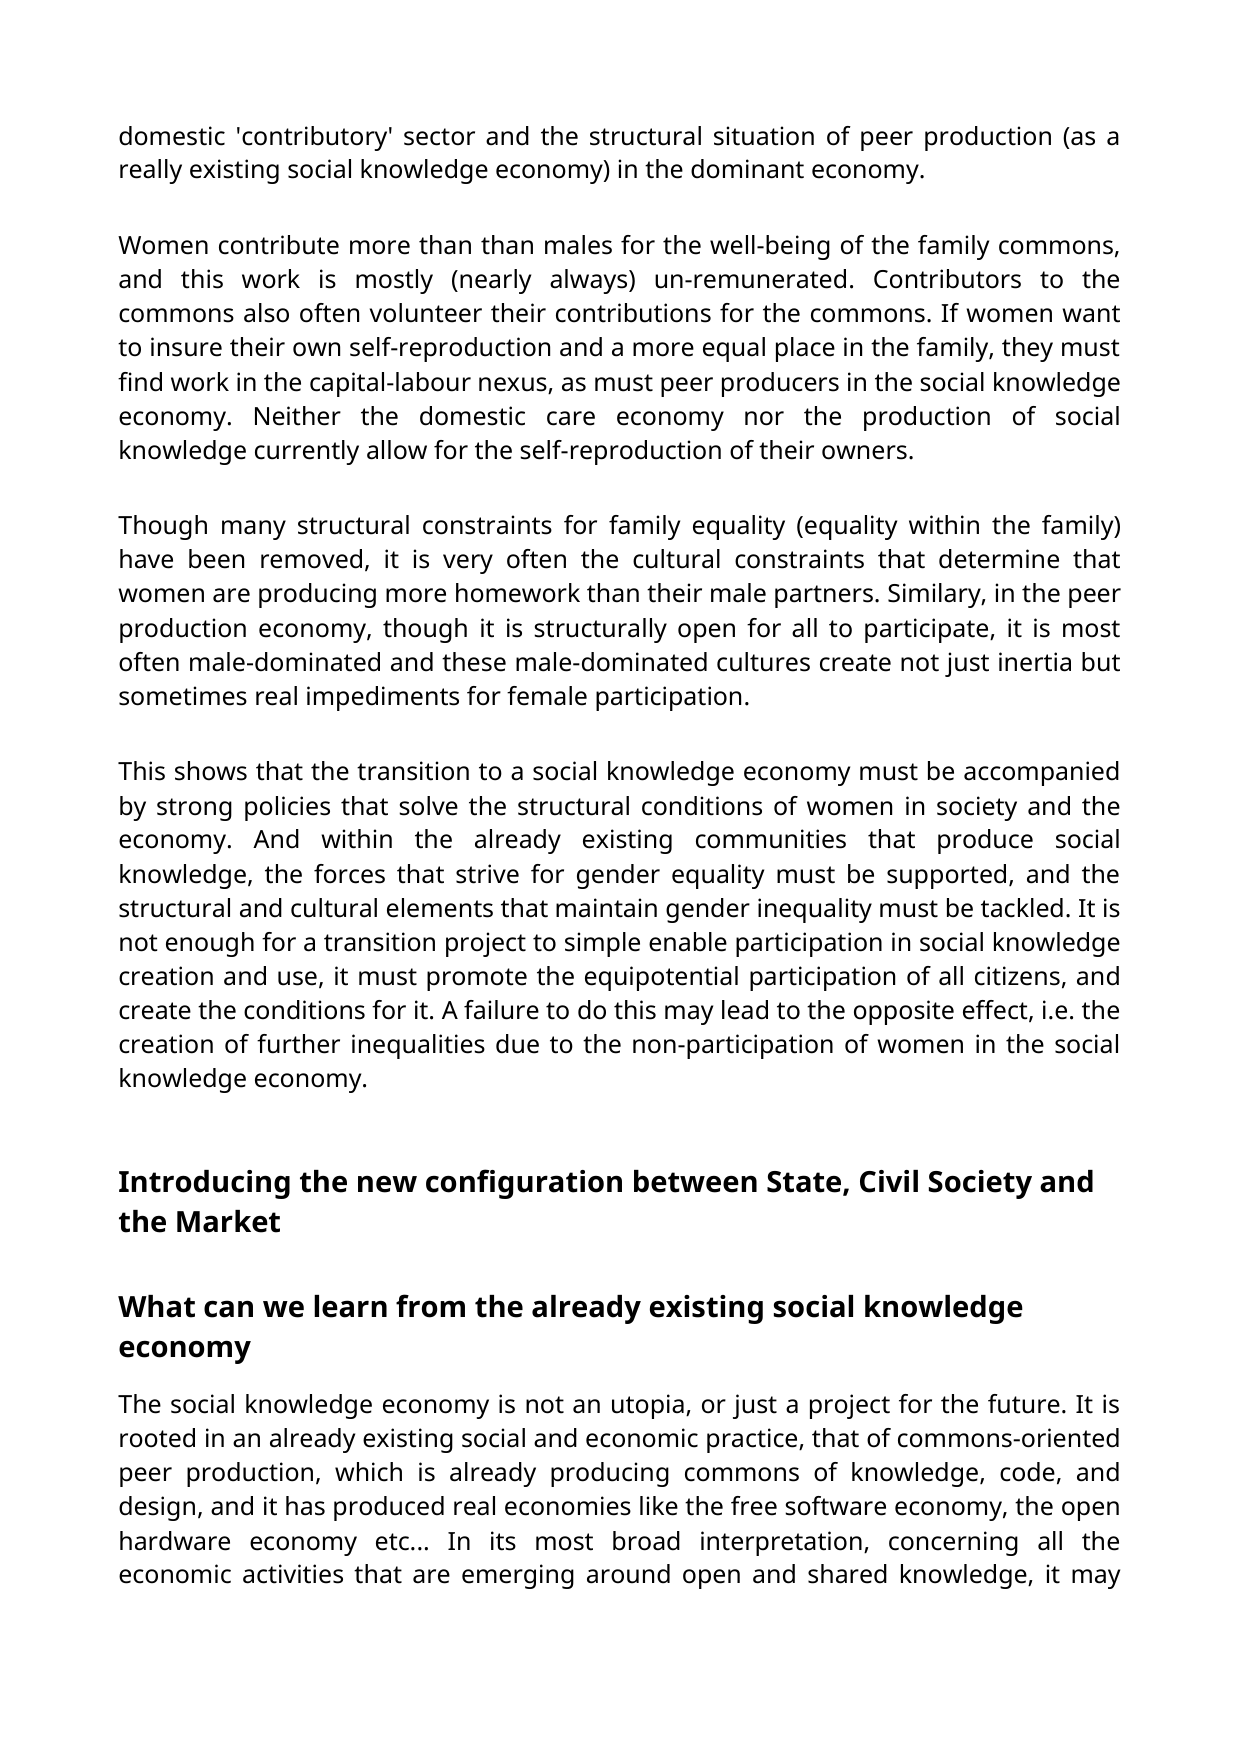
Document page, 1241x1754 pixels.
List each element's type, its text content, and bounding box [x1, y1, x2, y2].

text Though many structural constraints for family equality (equality within the family) have been removed, it is very often the cultural constraints that determine that women are producing more homework than their male partners. Similary, in the peer production economy, though it is structurally open for all to participate, it is most often male-dominated and these male-dominated cultures create not just inertia but sometimes real impediments for female participation. [118, 508, 1122, 712]
text This shows that the transition to a social knowledge economy must be accompanied by strong policies that solve the structural conditions of women in society and the economy. And within the already existing communities that produce social knowledge, the forces that strive for gender equality must be supported, and the structural and cultural elements that maintain gender inequality must be tackled. It is not enough for a transition project to simple enable participation in social knowledge creation and use, it must promote the equipotential participation of all citizens, and create the conditions for it. A failure to do this may lead to the opposite effect, i.e. the creation of further inequalities due to the non-participation of women in the social knowledge economy. [118, 754, 1122, 1095]
text Women contribute more than than males for the well-being of the family commons, and this work is mostly (nearly always) un-remunerated. Contributors to the commons also often volunteer their contributions for the commons. If women want to insure their own self-reproduction and a more equal place in the family, they must find work in the capital-labour nexus, as must peer producers in the social knowledge economy. Neither the domestic care economy nor the production of social knowledge currently allow for the self-reproduction of their owners. [118, 228, 1122, 466]
text domestic 'contributory' sector and the structural situation of peer production (as a really existing social knowledge economy) in the dominant economy. [118, 118, 1122, 186]
text What can we learn from the already existing social knowledge economy [118, 1287, 1122, 1366]
text The social knowledge economy is not an utopia, or just a project for the future. It is rooted in an already existing social and economic practice, that of commons-oriented peer production, which is already producing commons of knowledge, code, and design, and it has produced real economies like the free software economy, the open hardware economy etc... In its most broad interpretation, concerning all the economic activities that are emerging around open and shared knowledge, it may [118, 1387, 1122, 1591]
subtitle Introducing the new configuration between State, Civil Society and the Market [118, 1161, 1122, 1241]
